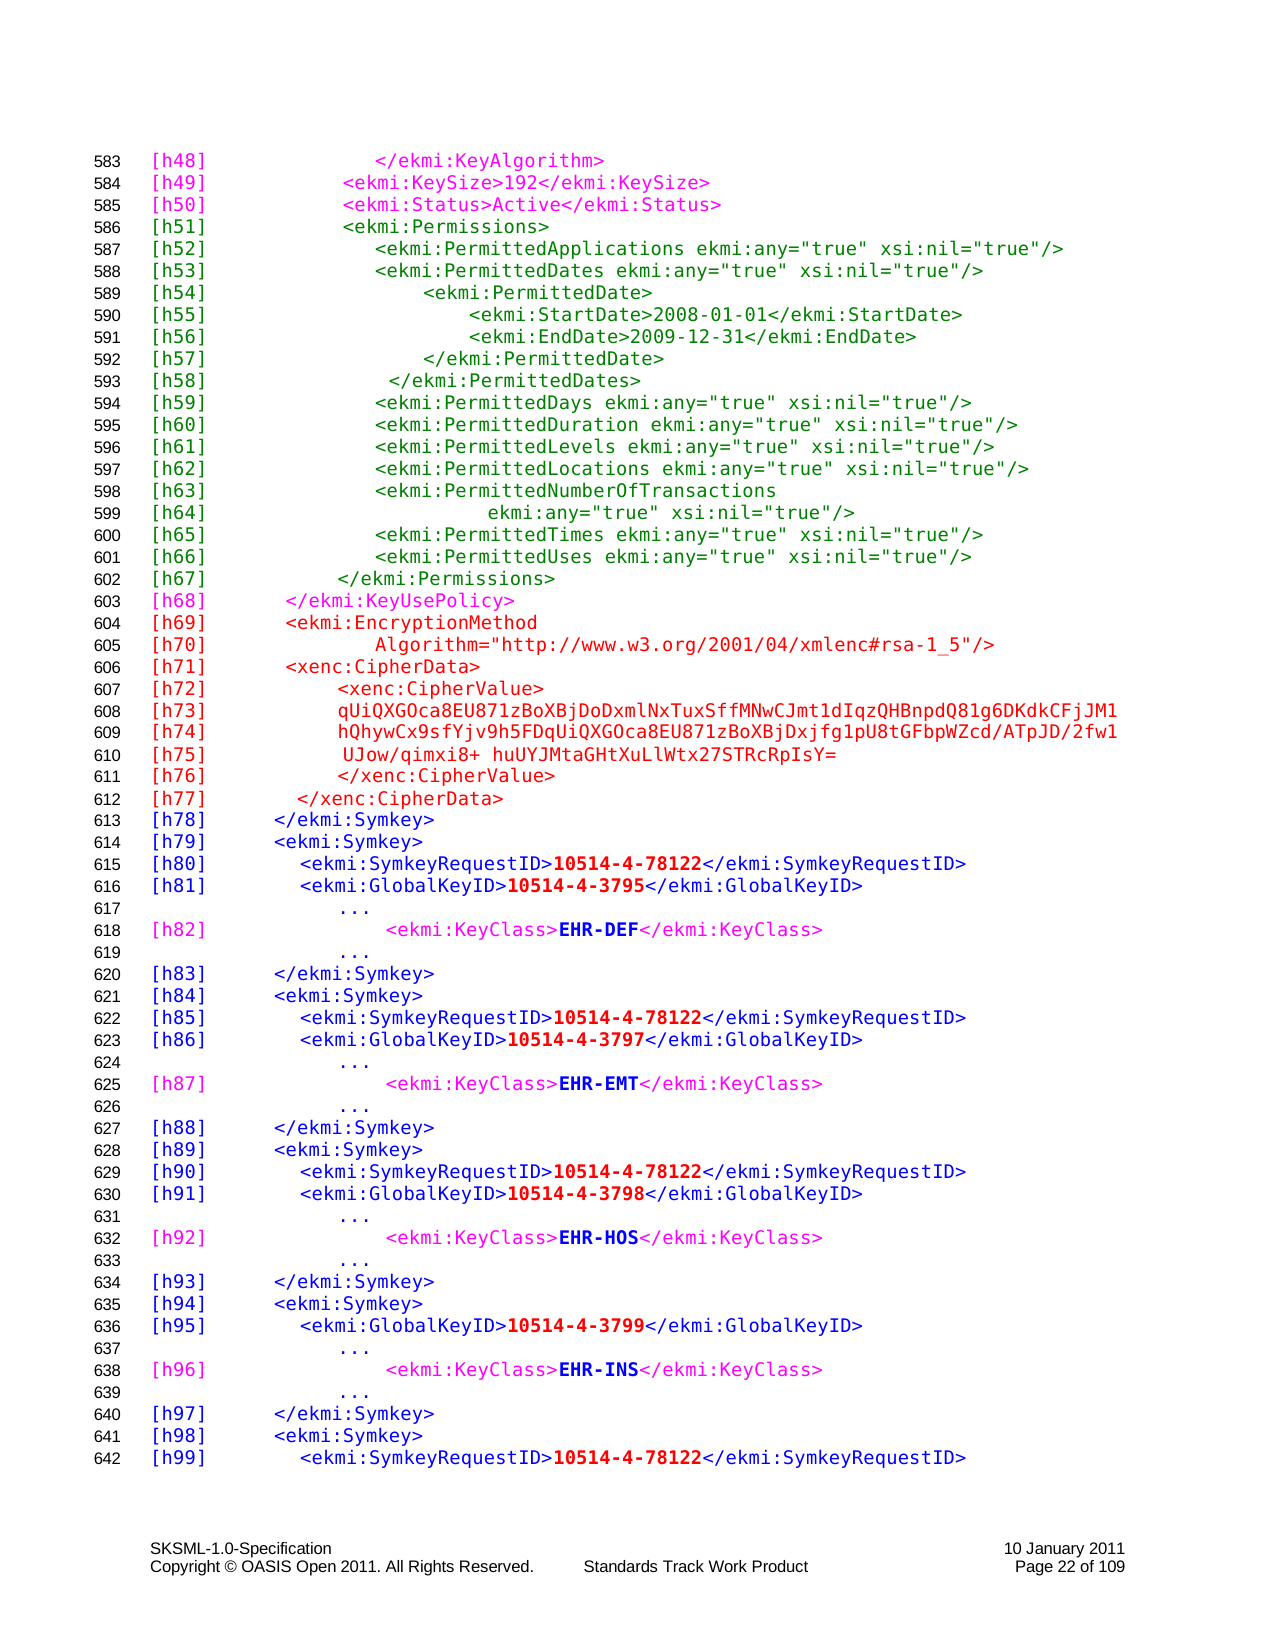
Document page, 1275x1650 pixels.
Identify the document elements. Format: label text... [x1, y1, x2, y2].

text [h48] </ekmi:KeyAlgorithm> [h49] <ekmi:KeySize>192</ekmi:KeySize> [h50] <ekmi:Status>Active</ekmi:Status> [h51] <ekmi:Permissions> [h52] <ekmi:PermittedApplications ekmi:any="true" xsi:nil="true"/> [h53] <ekmi:PermittedDates ekmi:any="true" xsi:nil="true"/> [h54] <ekmi:PermittedDate> [h55] <ekmi:StartDate>2008-01-01</ekmi:StartDate> [h56] <ekmi:EndDate>2009-12-31</ekmi:EndDate> [h57] </ekmi:PermittedDate> [h58] </ekmi:PermittedDates> [h59] <ekmi:PermittedDays ekmi:any="true" xsi:nil="true"/> [h60] <ekmi:PermittedDuration ekmi:any="true" xsi:nil="true"/> [h61] <ekmi:PermittedLevels ekmi:any="true" xsi:nil="true"/> [h62] <ekmi:PermittedLocations ekmi:any="true" xsi:nil="true"/> [h63] <ekmi:PermittedNumberOfTransactions [h64] ekmi:any="true" xsi:nil="true"/> [h65] <ekmi:PermittedTimes ekmi:any="true" xsi:nil="true"/> [h66] <ekmi:PermittedUses ekmi:any="true" xsi:nil="true"/> [h67] </ekmi:Permissions> [h68] </ekmi:KeyUsePolicy> [h69] <ekmi:EncryptionMethod [h70] Algorithm="http://www.w3.org/2001/04/xmlenc#rsa-1_5"/> [h71] <xenc:CipherData> [h72] <xenc:CipherValue> [h73] qUiQXGOca8EU871zBoXBjDoDxmlNxTuxSffMNwCJmt1dIqzQHBnpdQ81g6DKdkCFjJM1 [h74] hQhywCx9sfYjv9h5FDqUiQXGOca8EU871zBoXBjDxjfg1pU8tGFbpWZcd/ATpJD/2fw1 [h75] UJow/qimxi8+ huUYJMtaGHtXuLlWtx27STRcRpIsY= [h76] </xenc:CipherValue> [h77] </xenc:CipherData> [h78] </ekmi:Symkey> [h79] <ekmi:Symkey> [h80] <ekmi:SymkeyRequestID>10514-4-78122</ekmi:SymkeyRequestID> [h81] <ekmi:GlobalKeyID>10514-4-3795</ekmi:GlobalKeyID> ... [h82] <ekmi:KeyClass>EHR-DEF</ekmi:KeyClass> ... [h83] </ekmi:Symkey> [h84] <ekmi:Symkey> [h85] <ekmi:SymkeyRequestID>10514-4-78122</ekmi:SymkeyRequestID> [h86] <ekmi:GlobalKeyID>10514-4-3797</ekmi:GlobalKeyID> ... [h87] <ekmi:KeyClass>EHR-EMT</ekmi:KeyClass> ... [h88] </ekmi:Symkey> [h89] <ekmi:Symkey> [h90] <ekmi:SymkeyRequestID>10514-4-78122</ekmi:SymkeyRequestID> [h91] <ekmi:GlobalKeyID>10514-4-3798</ekmi:GlobalKeyID> ... [h92] <ekmi:KeyClass>EHR-HOS</ekmi:KeyClass> ... [h93] </ekmi:Symkey> [h94] <ekmi:Symkey> [h95] <ekmi:GlobalKeyID>10514-4-3799</ekmi:GlobalKeyID> ... [h96] <ekmi:KeyClass>EHR-INS</ekmi:KeyClass> ... [h97] </ekmi:Symkey> [h98] <ekmi:Symkey> [h99] <ekmi:SymkeyRequestID>10514-4-78122</ekmi:SymkeyRequestID> [150, 150, 1125, 1469]
